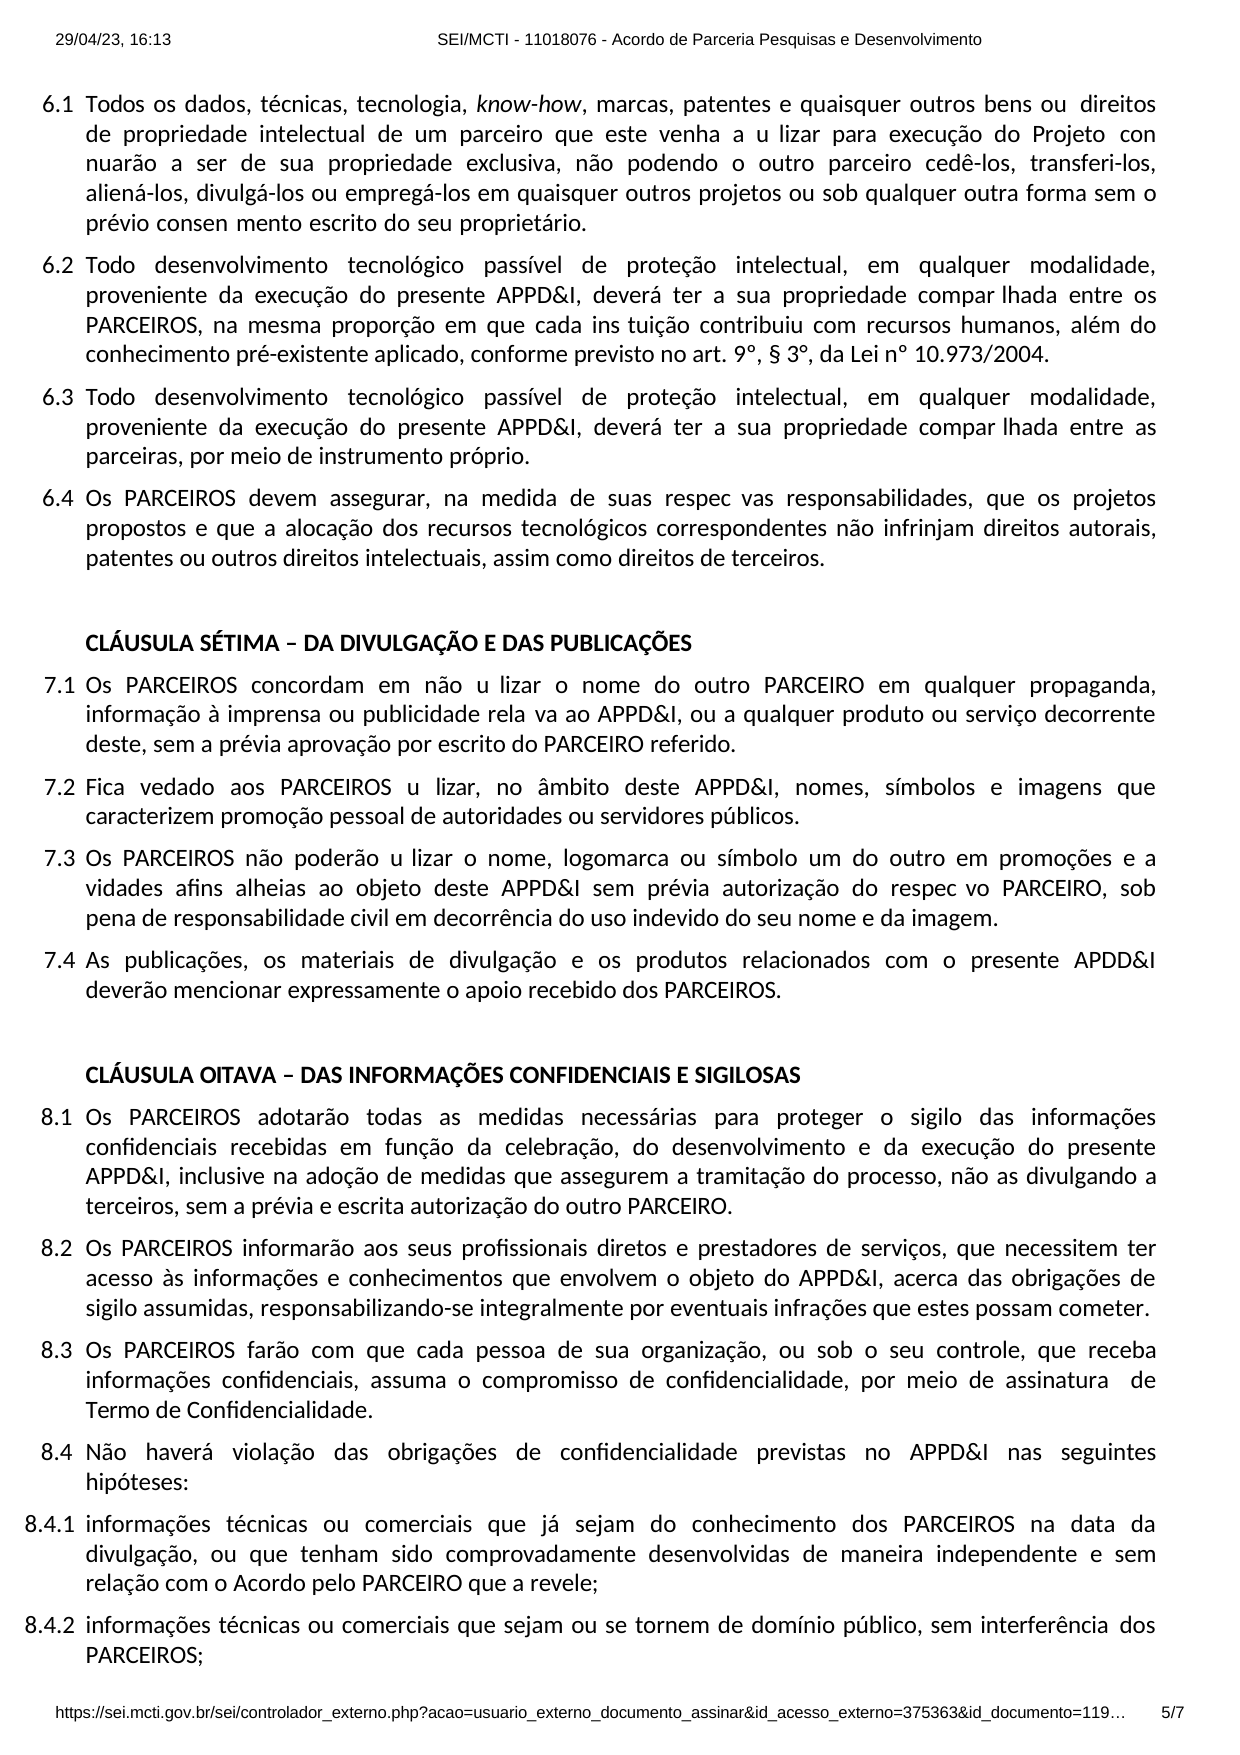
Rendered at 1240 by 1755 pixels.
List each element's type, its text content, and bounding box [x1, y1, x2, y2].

list Todo desenvolvimento tecnológico passível de proteção intelectual, em qualquer modalidade, proveniente da execução do presente APPD&I, deverá ter a sua propriedade compar lhada entre os PARCEIROS, na mesma proporção em que cada ins tuição contribuiu com recursos humanos, além do conhecimento pré-existente aplicado, conforme previsto no art. 9º, § 3°, da Lei nº 10.973/2004. [44, 250, 1157, 369]
list Os PARCEIROS informarão aos seus proﬁssionais diretos e prestadores de serviços, que necessitem ter acesso às informações e conhecimentos que envolvem o objeto do APPD&I, acerca das obrigações de sigilo assumidas, responsabilizando-se integralmente por eventuais infrações que estes possam cometer. [44, 1233, 1157, 1322]
list Os PARCEIROS não poderão u lizar o nome, logomarca ou símbolo um do outro em promoções e a vidades aﬁns alheias ao objeto deste APPD&I sem prévia autorização do respec vo PARCEIRO, sob pena de responsabilidade civil em decorrência do uso indevido do seu nome e da imagem. [44, 843, 1157, 932]
list Fica vedado aos PARCEIROS u lizar, no âmbito deste APPD&I, nomes, símbolos e imagens que caracterizem promoção pessoal de autoridades ou servidores públicos. [44, 771, 1157, 831]
list Todo desenvolvimento tecnológico passível de proteção intelectual, em qualquer modalidade, proveniente da execução do presente APPD&I, deverá ter a sua propriedade compar lhada entre as parceiras, por meio de instrumento próprio. [44, 381, 1157, 471]
list Os PARCEIROS adotarão todas as medidas necessárias para proteger o sigilo das informações conﬁdenciais recebidas em função da celebração, do desenvolvimento e da execução do presente APPD&I, inclusive na adoção de medidas que assegurem a tramitação do processo, não as divulgando a terceiros, sem a prévia e escrita autorização do outro PARCEIRO. [44, 1101, 1157, 1221]
list Os PARCEIROS concordam em não u lizar o nome do outro PARCEIRO em qualquer propaganda, informação à imprensa ou publicidade rela va ao APPD&I, ou a qualquer produto ou serviço decorrente deste, sem a prévia aprovação por escrito do PARCEIRO referido. [44, 669, 1157, 759]
list informações técnicas ou comerciais que sejam ou se tornem de domínio público, sem interferência dos PARCEIROS; [44, 1610, 1157, 1670]
list Todos os dados, técnicas, tecnologia, know-how, marcas, patentes e quaisquer outros bens ou direitos de propriedade intelectual de um parceiro que este venha a u lizar para execução do Projeto con nuarão a ser de sua propriedade exclusiva, não podendo o outro parceiro cedê-los, transferi-los, aliená-los, divulgá-los ou empregá-los em quaisquer outros projetos ou sob qualquer outra forma sem o prévio consen mento escrito do seu proprietário. [44, 88, 1157, 237]
list Os PARCEIROS farão com que cada pessoa de sua organização, ou sob o seu controle, que receba informações conﬁdenciais, assuma o compromisso de conﬁdencialidade, por meio de assinatura de Termo de Conﬁdencialidade. [44, 1335, 1157, 1424]
list As publicações, os materiais de divulgação e os produtos relacionados com o presente APDD&I deverão mencionar expressamente o apoio recebido dos PARCEIROS. [44, 945, 1157, 1004]
subtitle CLÁUSULA OITAVA – DAS INFORMAÇÕES CONFIDENCIAIS E SIGILOSAS [85, 1059, 1196, 1090]
list Não haverá violação das obrigações de conﬁdencialidade previstas no APPD&I nas seguintes hipóteses: [44, 1436, 1157, 1496]
list Os PARCEIROS devem assegurar, na medida de suas respec vas responsabilidades, que os projetos propostos e que a alocação dos recursos tecnológicos correspondentes não infrinjam direitos autorais, patentes ou outros direitos intelectuais, assim como direitos de terceiros. [44, 483, 1157, 572]
list informações técnicas ou comerciais que já sejam do conhecimento dos PARCEIROS na data da divulgação, ou que tenham sido comprovadamente desenvolvidas de maneira independente e sem relação com o Acordo pelo PARCEIRO que a revele; [44, 1508, 1157, 1598]
subtitle CLÁUSULA SÉTIMA – DA DIVULGAÇÃO E DAS PUBLICAÇÕES [85, 627, 1196, 658]
